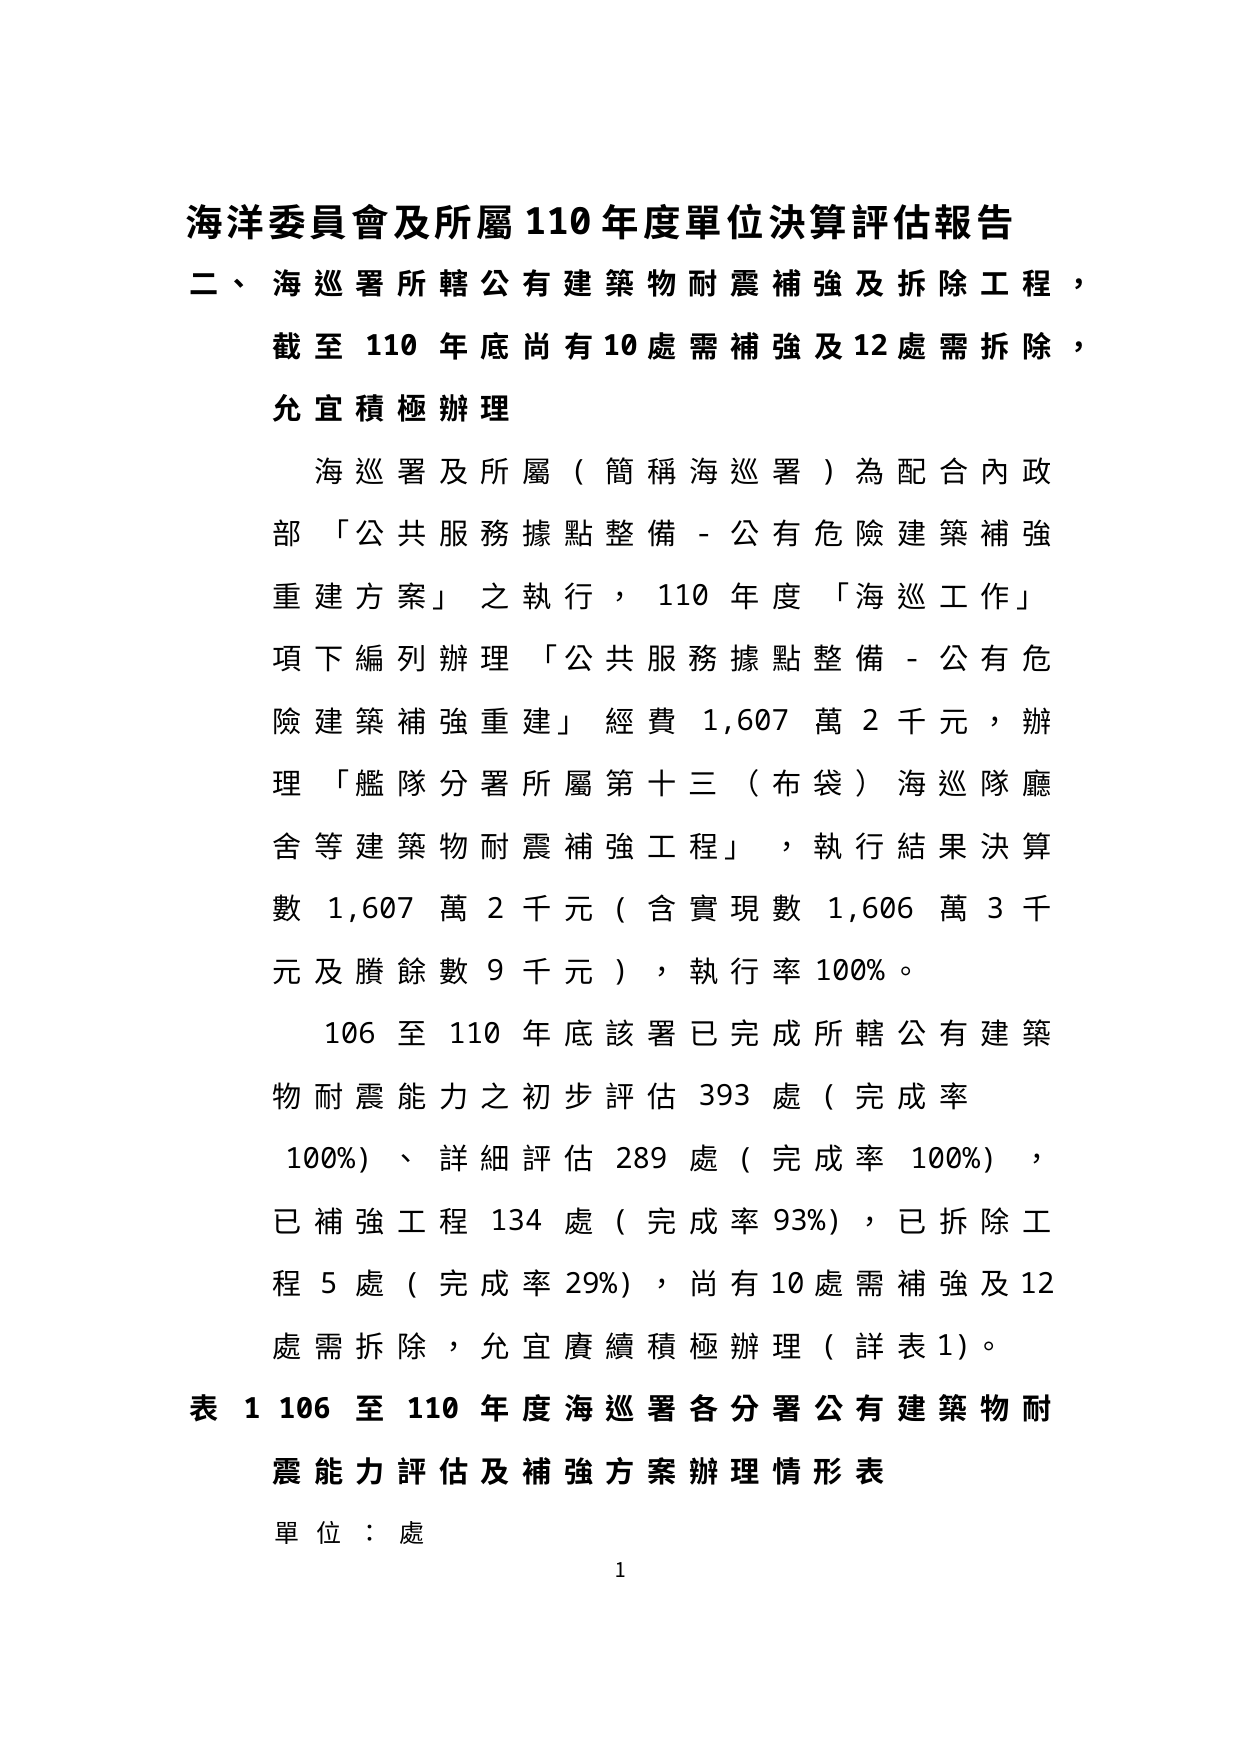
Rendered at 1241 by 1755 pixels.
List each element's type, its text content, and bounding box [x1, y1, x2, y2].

text 106至110年底該署已完成所轄公有建築物耐震能力之初步評估393處(完成率100%)、詳細評估289處(完成率100%)，已補強工程134處(完成率93%)，已拆除工程5處(完成率29%)，尚有10處需補強及12處需拆除，允宜賡續積極辦理(詳表1)。 [242, 990, 1058, 1365]
text 表1 106至110年度海巡署各分署公有建築物耐震能力評估及補強方案辦理情形表 單位：處 [181, 1365, 1058, 1553]
text 二、海巡署所轄公有建築物耐震補強及拆除工程，截至110年底尚有10處需補強及12處需拆除，允宜積極辦理 [183, 240, 1058, 428]
text 海巡署及所屬(簡稱海巡署)為配合內政部「公共服務據點整備-公有危險建築補強重建方案」之執行，110年度「海巡工作」項下編列辦理「公共服務據點整備-公有危險建築補強重建」經費1,607萬2千元，辦理「艦隊分署所屬第十三（布袋）海巡隊廳舍等建築物耐震補強工程」，執行結果決算數1,607萬2千元(含實現數1,606萬3千元及賸餘數9千元)，執行率100%。 [242, 428, 1058, 990]
text 海洋委員會及所屬110年度單位決算評估報告 [183, 178, 1058, 240]
